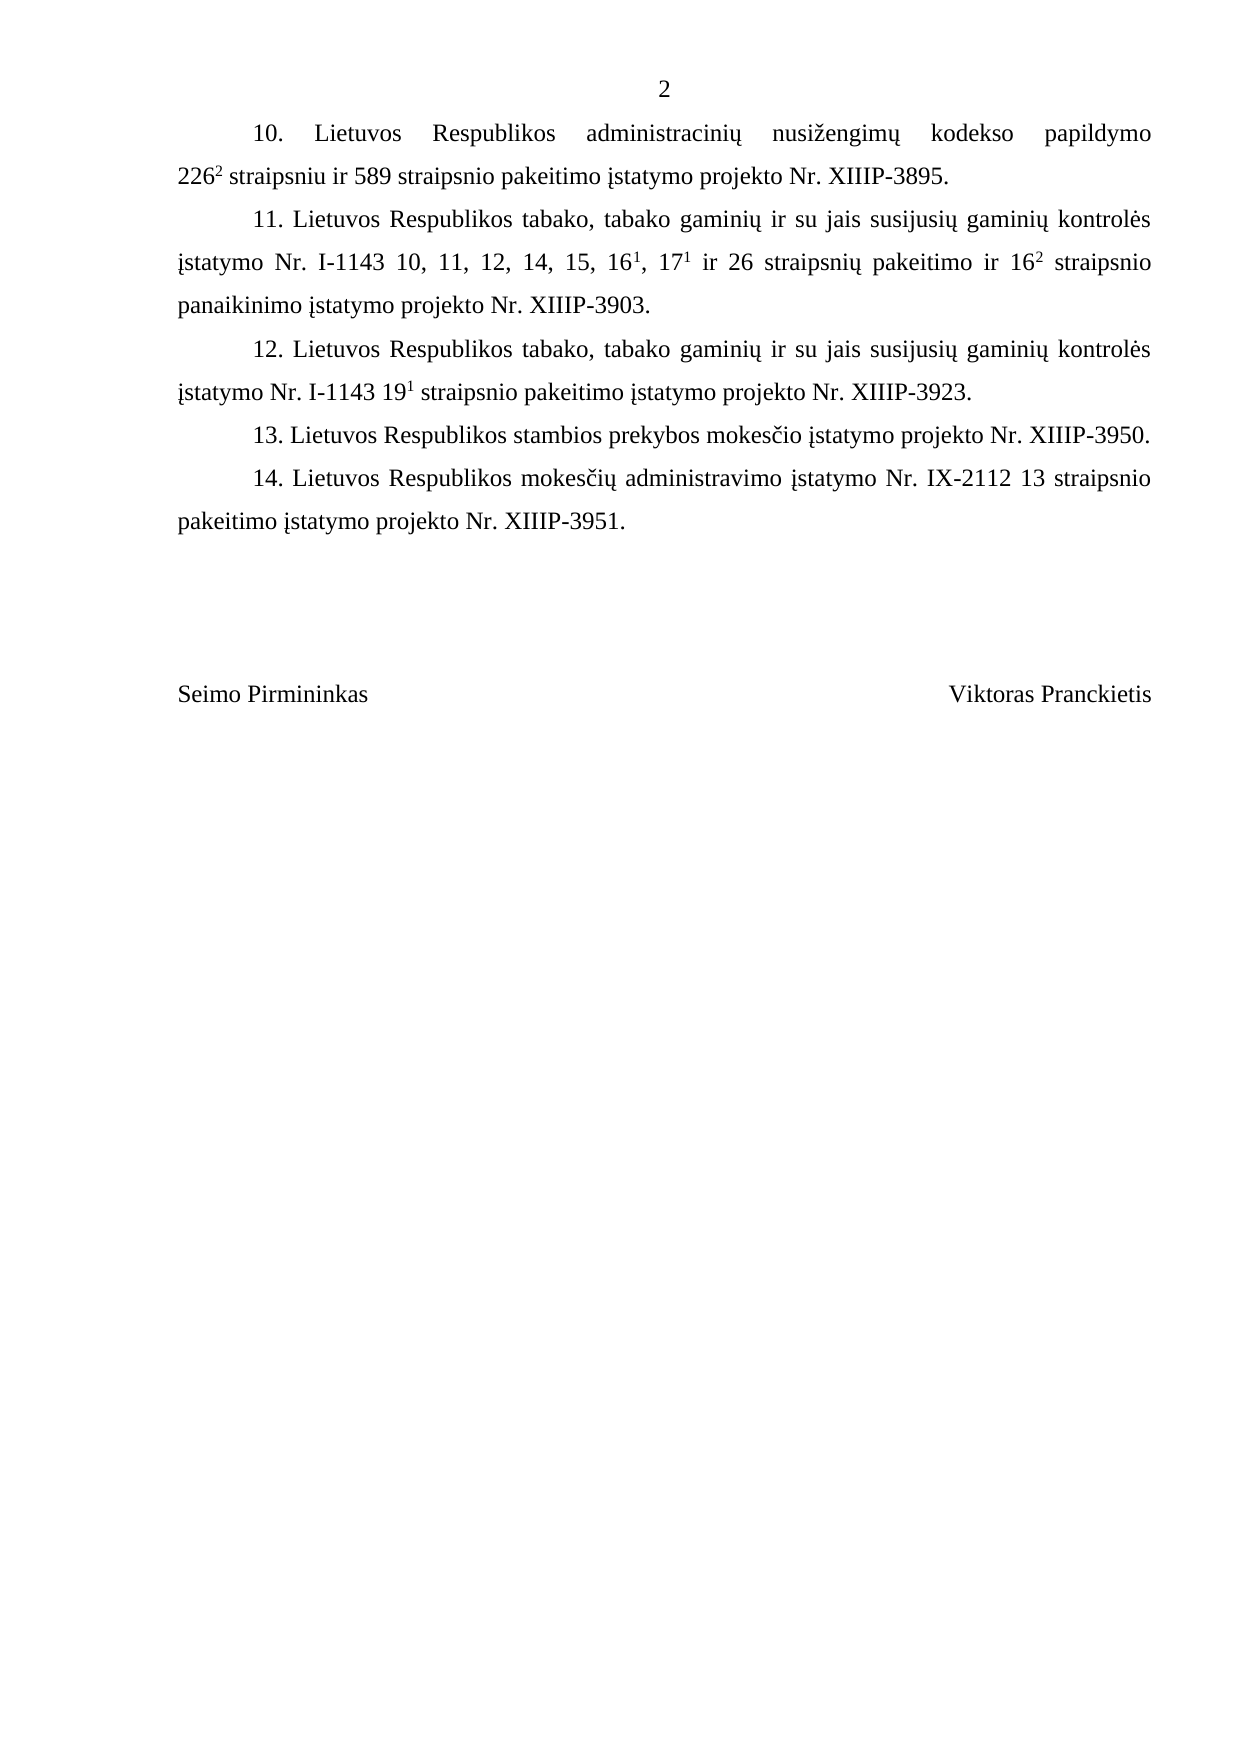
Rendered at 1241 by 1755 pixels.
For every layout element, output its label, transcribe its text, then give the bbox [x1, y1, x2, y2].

text 11. Lietuvos Respublikos tabako, tabako gaminių ir su jais susijusių gaminių kontrolės įstatymo Nr. I-1143 10, 11, 12, 14, 15, 161, 171 ir 26 straipsnių pakeitimo ir 162 straipsnio panaikinimo įstatymo projekto Nr. XIIIP-3903. [177, 204, 1152, 319]
text 10. Lietuvos Respublikos administracinių nusižengimų kodekso papildymo 2262 straipsniu ir 589 straipsnio pakeitimo įstatymo projekto Nr. XIIIP-3895. [177, 118, 1152, 190]
text 12. Lietuvos Respublikos tabako, tabako gaminių ir su jais susijusių gaminių kontrolės įstatymo Nr. I-1143 191 straipsnio pakeitimo įstatymo projekto Nr. XIIIP-3923. [177, 334, 1152, 406]
text 14. Lietuvos Respublikos mokesčių administravimo įstatymo Nr. IX-2112 13 straipsnio pakeitimo įstatymo projekto Nr. XIIIP-3951. [177, 463, 1152, 535]
text 13. Lietuvos Respublikos stambios prekybos mokesčio įstatymo projekto Nr. XIIIP-3950. [177, 420, 1152, 449]
text Seimo Pirmininkas Viktoras Pranckietis [177, 679, 1152, 707]
